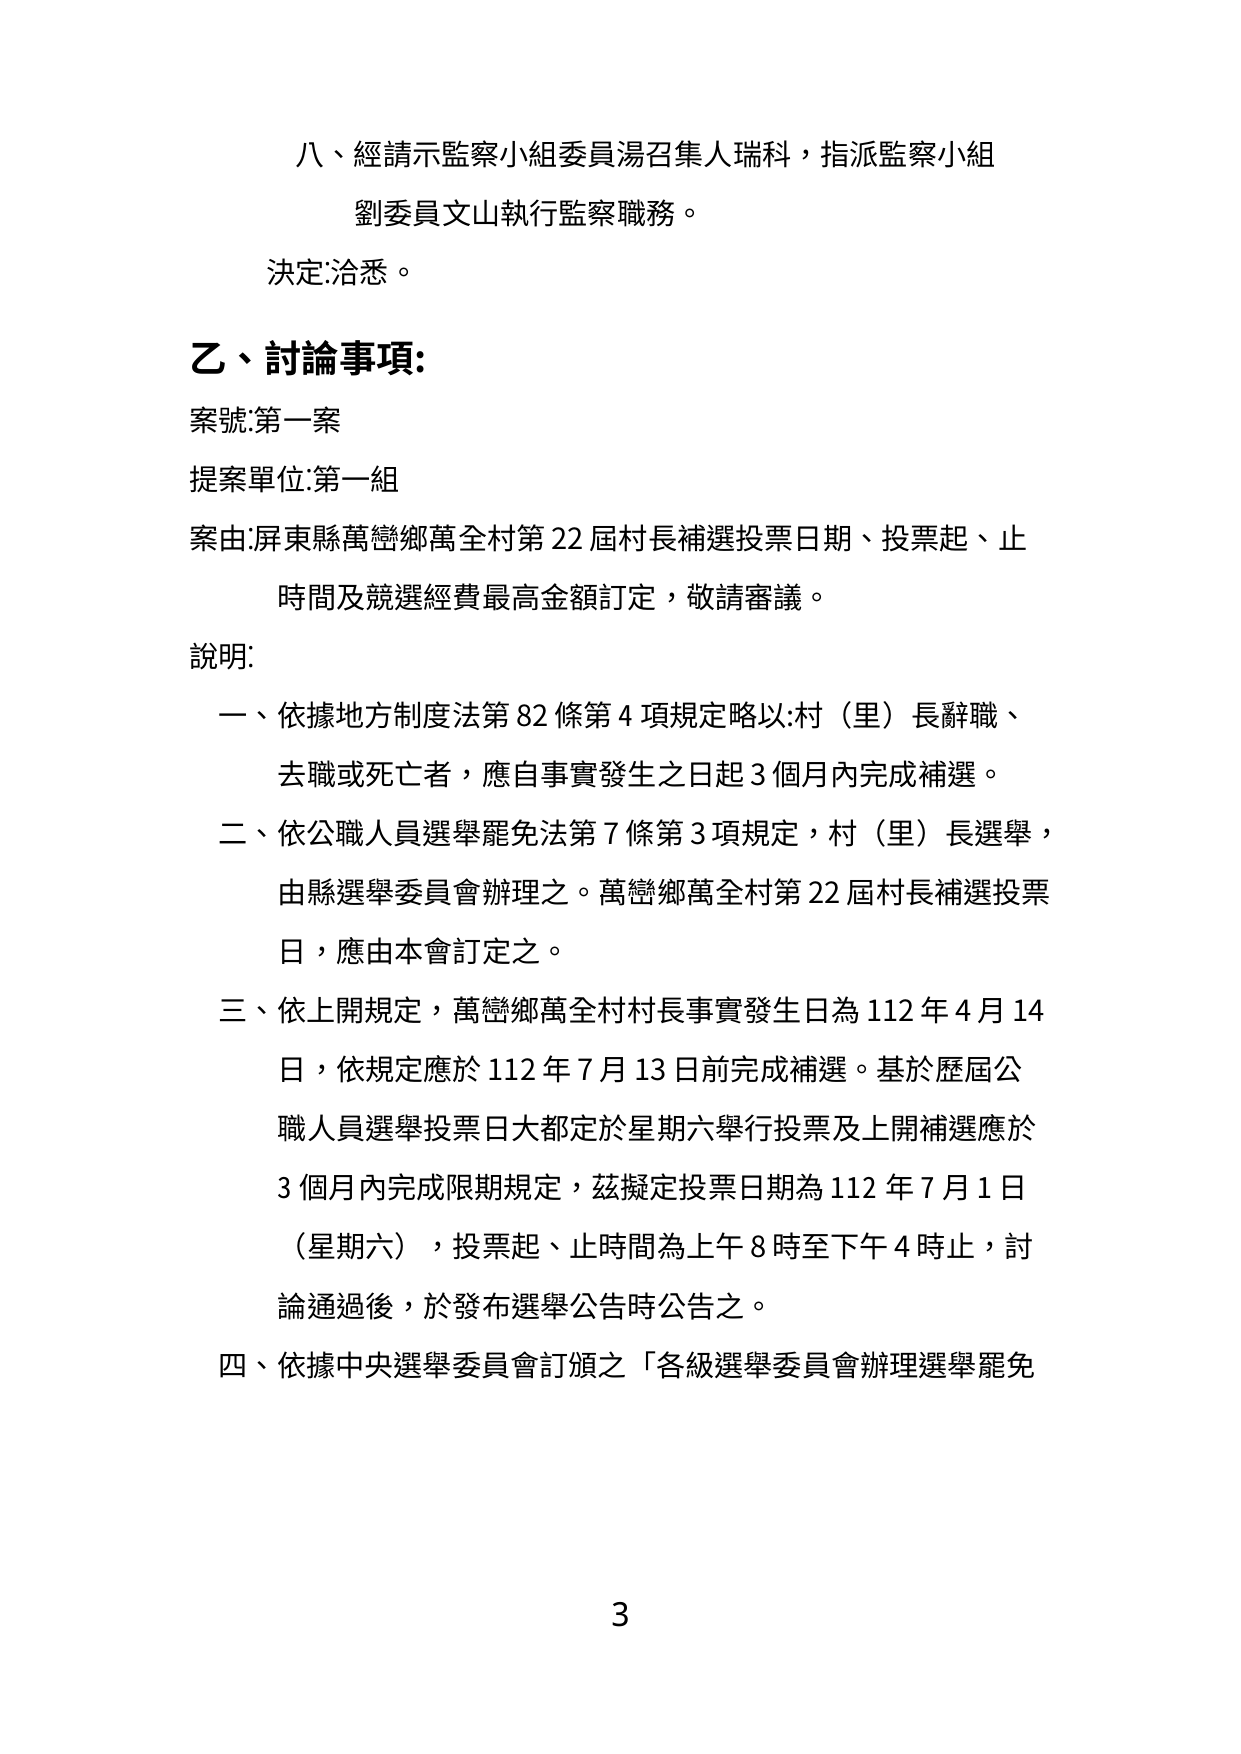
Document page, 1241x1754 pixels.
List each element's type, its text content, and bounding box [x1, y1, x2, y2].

list 劉委員文山執行監察職務。 [319, 177, 1122, 236]
list 二、依公職人員選舉罷免法第7條第3項規定，村（里）長選舉， [218, 797, 1051, 856]
list 三、依上開規定，萬巒鄉萬全村村長事實發生日為112年4月14 [218, 974, 1051, 1033]
list 案由⁚屏東縣萬巒鄉萬全村第22屆村長補選投票日期、投票起、止 [189, 502, 1051, 561]
list 由縣選舉委員會辦理之。萬巒鄉萬全村第22屆村長補選投票日，應由本會訂定之。 [278, 856, 1051, 974]
list 八、經請示監察小組委員湯召集人瑞科，指派監察小組 [257, 118, 1033, 177]
list 日，依規定應於112年7月13日前完成補選。基於歷屆公職人員選舉投票日大都定於星期六舉行投票及上開補選應於3個月內完成限期規定，茲擬定投票日期為112年7月1日（星期六），投票起、止時間為上午8時至下午4時止，討論通過後，於發布選舉公告時公告之。 [278, 1033, 1051, 1329]
list 提案單位⁚第一組 [189, 443, 1122, 502]
list 案號⁚第一案 [189, 384, 1122, 443]
list 說明⁚ [189, 620, 1122, 679]
list 時間及競選經費最高金額訂定，敬請審議。 [278, 561, 1069, 620]
list 去職或死亡者，應自事實發生之日起3個月內完成補選。 [278, 738, 1045, 797]
list 一、依據地方制度法第82條第4項規定略以:村（里）長辭職、 [218, 679, 1051, 738]
list 四、依據中央選舉委員會訂頒之「各級選舉委員會辦理選舉罷免 [218, 1329, 1051, 1388]
list 決定⁚洽悉。 [228, 236, 1122, 295]
list 乙、討論事項: [189, 325, 1122, 384]
